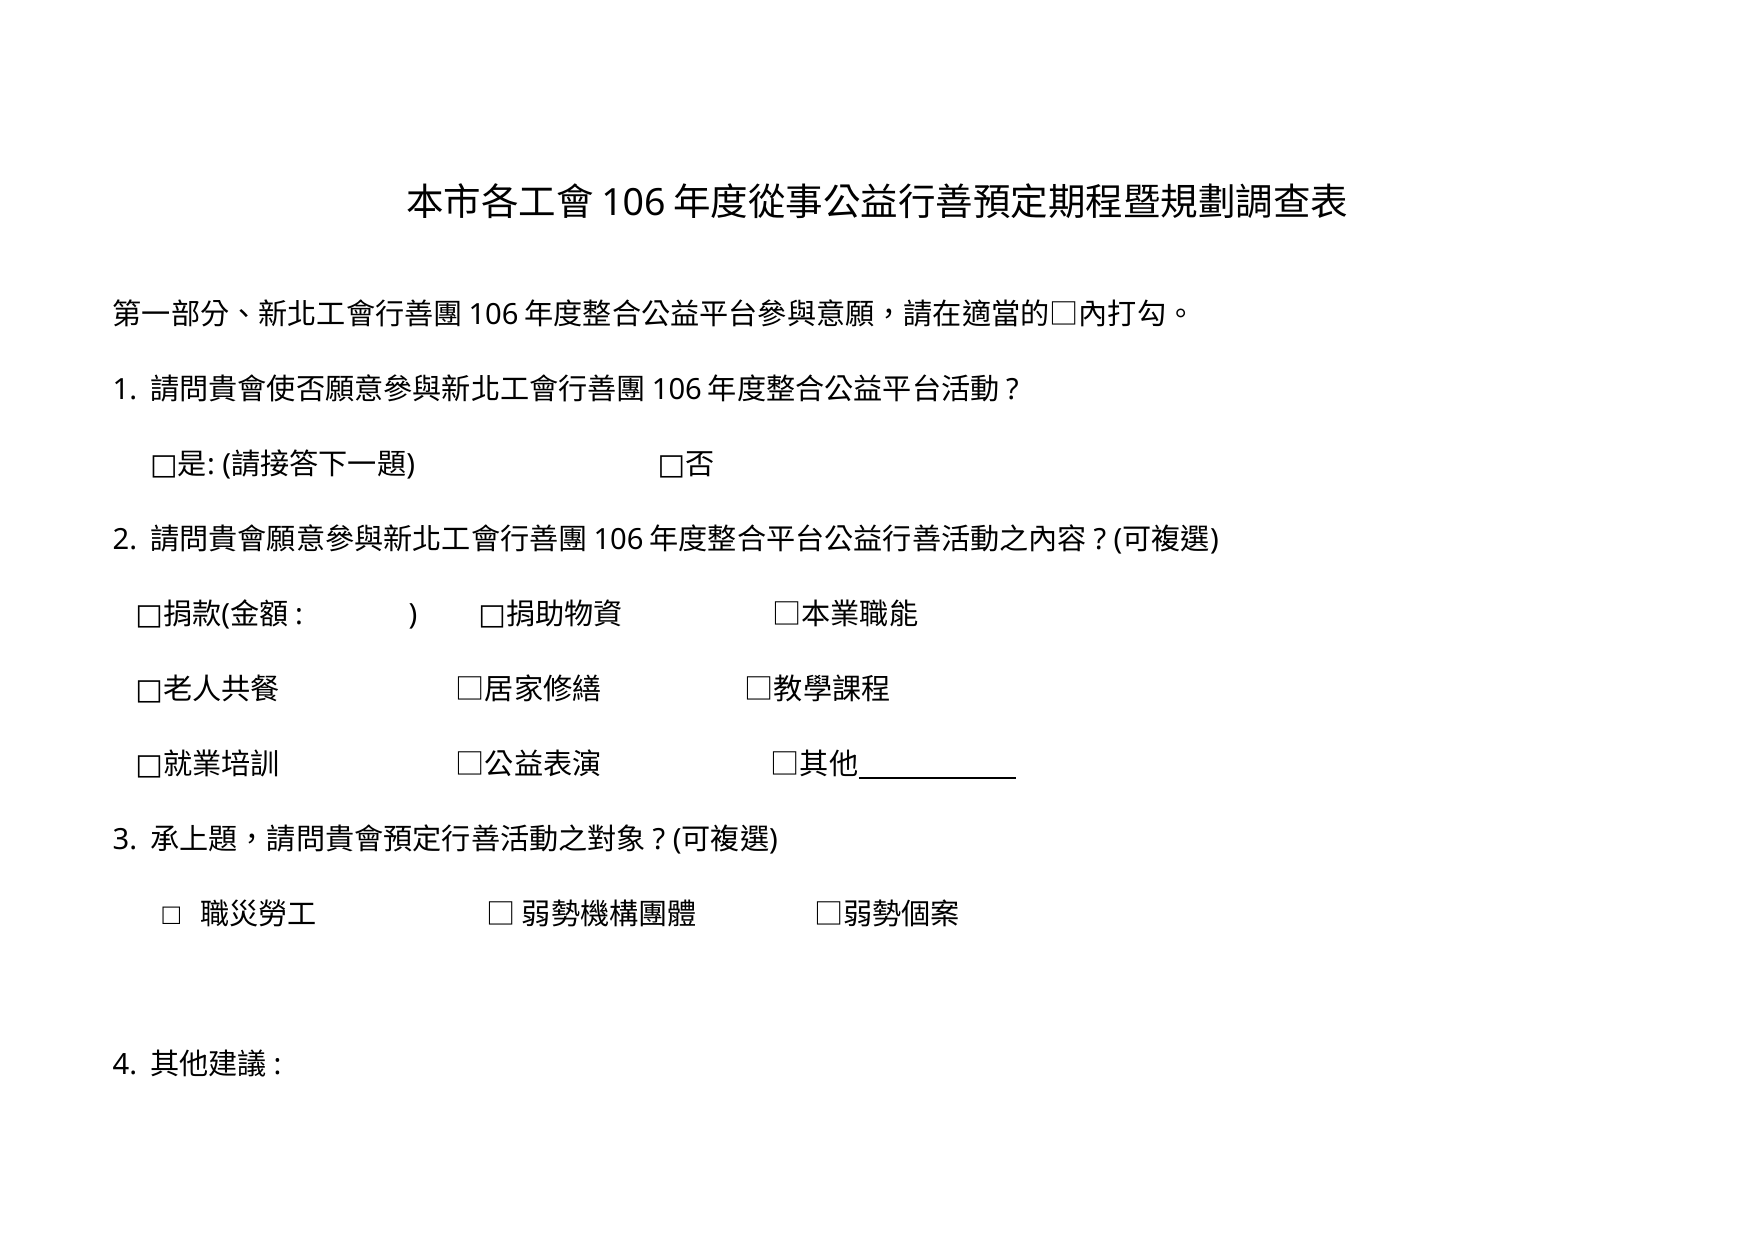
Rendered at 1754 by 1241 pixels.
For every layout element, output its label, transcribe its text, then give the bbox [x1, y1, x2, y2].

list 請問貴會使否願意參與新北工會行善團106年度整合公益平台活動 ? [112, 343, 1641, 418]
list 其他建議 : [112, 1018, 1641, 1093]
text □就業培訓 □公益表演 □其他 [112, 718, 1641, 793]
text □捐款(金額 : ) □捐助物資 □本業職能 [112, 568, 1641, 643]
text 本市各工會106年度從事公益行善預定期程暨規劃調查表 [112, 156, 1641, 231]
list □是: (請接答下一題) □否 [150, 418, 1641, 493]
text 第一部分、新北工會行善團106年度整合公益平台參與意願，請在適當的□內打勾。 [112, 268, 1641, 343]
list 承上題，請問貴會預定行善活動之對象 ? (可複選) [112, 793, 1641, 868]
text □老人共餐 □居家修繕 □教學課程 [112, 643, 1641, 718]
list 請問貴會願意參與新北工會行善團106年度整合平台公益行善活動之內容 ? (可複選) [112, 493, 1641, 568]
list 職災勞工 □ 弱勢機構團體 □弱勢個案 [162, 868, 1641, 943]
